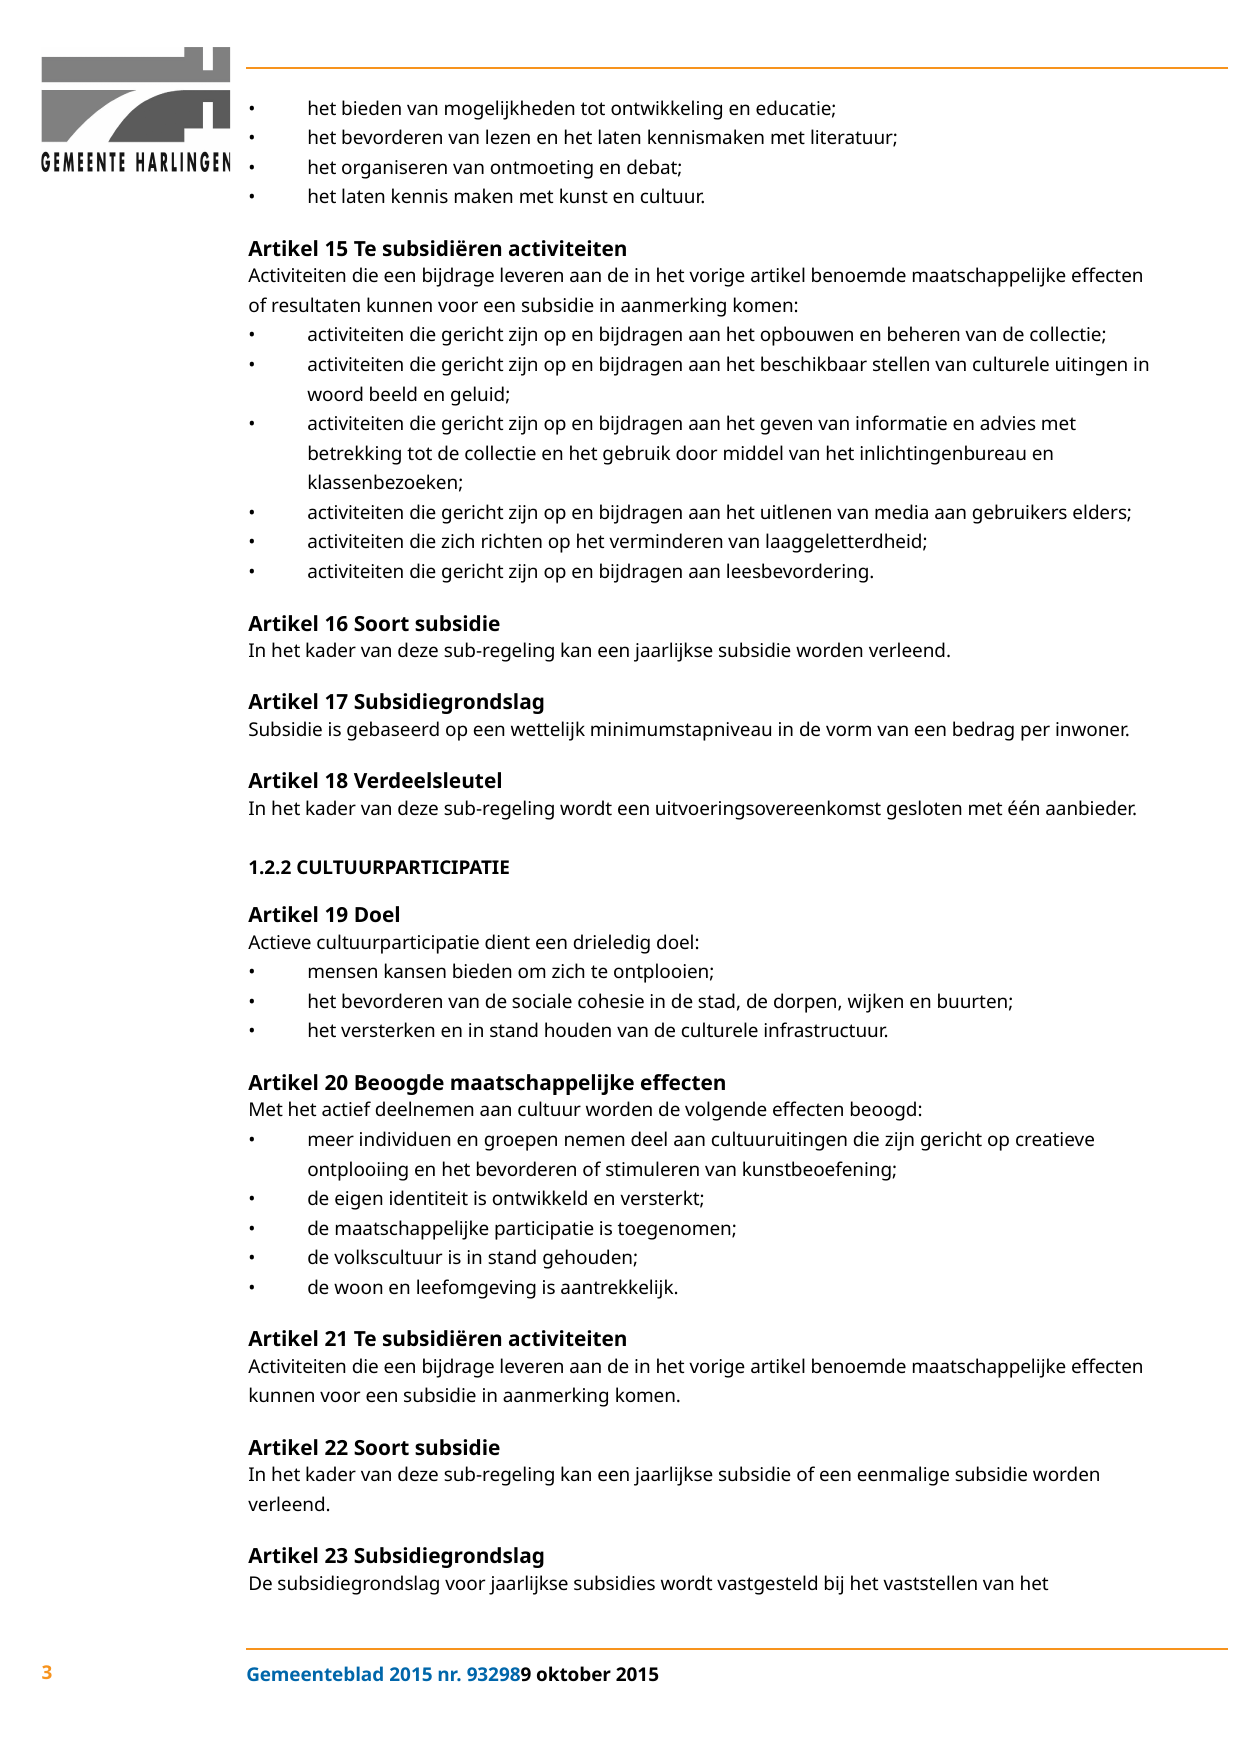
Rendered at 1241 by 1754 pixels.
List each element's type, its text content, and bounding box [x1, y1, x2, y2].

text Artikel 19 Doel [248, 901, 1152, 929]
list activiteiten die gericht zijn op en bijdragen aan het opbouwen en beheren van de collectie; [248, 322, 1152, 347]
list het organiseren van ontmoeting en debat; [248, 154, 1152, 180]
text In het kader van deze sub-regeling wordt een uitvoeringsovereenkomst gesloten met één aanbieder. [248, 795, 1152, 821]
text Artikel 21 Te subsidiëren activiteiten [248, 1324, 1152, 1353]
text Artikel 23 Subsidiegrondslag [248, 1541, 1152, 1570]
list activiteiten die gericht zijn op en bijdragen aan het geven van informatie en advies met betrekking tot de collectie en het gebruik door middel van het inlichtingenbureau en klassenbezoeken; [248, 410, 1152, 495]
text Artikel 15 Te subsidiëren activiteiten [248, 234, 1152, 262]
list de eigen identiteit is ontwikkeld en versterkt; [248, 1185, 1152, 1211]
list de woon en leefomgeving is aantrekkelijk. [248, 1274, 1152, 1300]
text Activiteiten die een bijdrage leveren aan de in het vorige artikel benoemde maatschappelijke effecten kunnen voor een subsidie in aanmerking komen. [248, 1353, 1152, 1408]
list activiteiten die gericht zijn op en bijdragen aan het beschikbaar stellen van culturele uitingen in woord beeld en geluid; [248, 351, 1152, 406]
text Activiteiten die een bijdrage leveren aan de in het vorige artikel benoemde maatschappelijke effecten of resultaten kunnen voor een subsidie in aanmerking komen: [248, 262, 1152, 318]
list meer individuen en groepen nemen deel aan cultuuruitingen die zijn gericht op creatieve ontplooiing en het bevorderen of stimuleren van kunstbeoefening; [248, 1126, 1152, 1181]
text 1.2.2 CULTUURPARTICIPATIE [248, 854, 1152, 880]
list het versterken en in stand houden van de culturele infrastructuur. [248, 1018, 1152, 1043]
list activiteiten die zich richten op het verminderen van laaggeletterdheid; [248, 529, 1152, 554]
text Artikel 16 Soort subsidie [248, 609, 1152, 637]
text Met het actief deelnemen aan cultuur worden de volgende effecten beoogd: [248, 1097, 1152, 1122]
list activiteiten die gericht zijn op en bijdragen aan leesbevordering. [248, 558, 1152, 584]
text Subsidie is gebaseerd op een wettelijk minimumstapniveau in de vorm van een bedrag per inwoner. [248, 716, 1152, 742]
text Artikel 18 Verdeelsleutel [248, 766, 1152, 795]
text In het kader van deze sub-regeling kan een jaarlijkse subsidie of een eenmalige subsidie worden verleend. [248, 1461, 1152, 1517]
text Artikel 20 Beoogde maatschappelijke effecten [248, 1068, 1152, 1097]
text Actieve cultuurparticipatie dient een drieledig doel: [248, 929, 1152, 955]
list de maatschappelijke participatie is toegenomen; [248, 1215, 1152, 1241]
list mensen kansen bieden om zich te ontplooien; [248, 958, 1152, 984]
list activiteiten die gericht zijn op en bijdragen aan het uitlenen van media aan gebruikers elders; [248, 499, 1152, 525]
text De subsidiegrondslag voor jaarlijkse subsidies wordt vastgesteld bij het vaststellen van het [248, 1570, 1152, 1596]
picture [41, 47, 231, 172]
text In het kader van deze sub-regeling kan een jaarlijkse subsidie worden verleend. [248, 637, 1152, 663]
list het laten kennis maken met kunst en cultuur. [248, 183, 1152, 209]
text Artikel 22 Soort subsidie [248, 1433, 1152, 1461]
list het bevorderen van de sociale cohesie in de stad, de dorpen, wijken en buurten; [248, 988, 1152, 1014]
list het bieden van mogelijkheden tot ontwikkeling en educatie; [248, 95, 1152, 121]
text Artikel 17 Subsidiegrondslag [248, 687, 1152, 716]
list het bevorderen van lezen en het laten kennismaken met literatuur; [248, 124, 1152, 150]
list de volkscultuur is in stand gehouden; [248, 1244, 1152, 1270]
